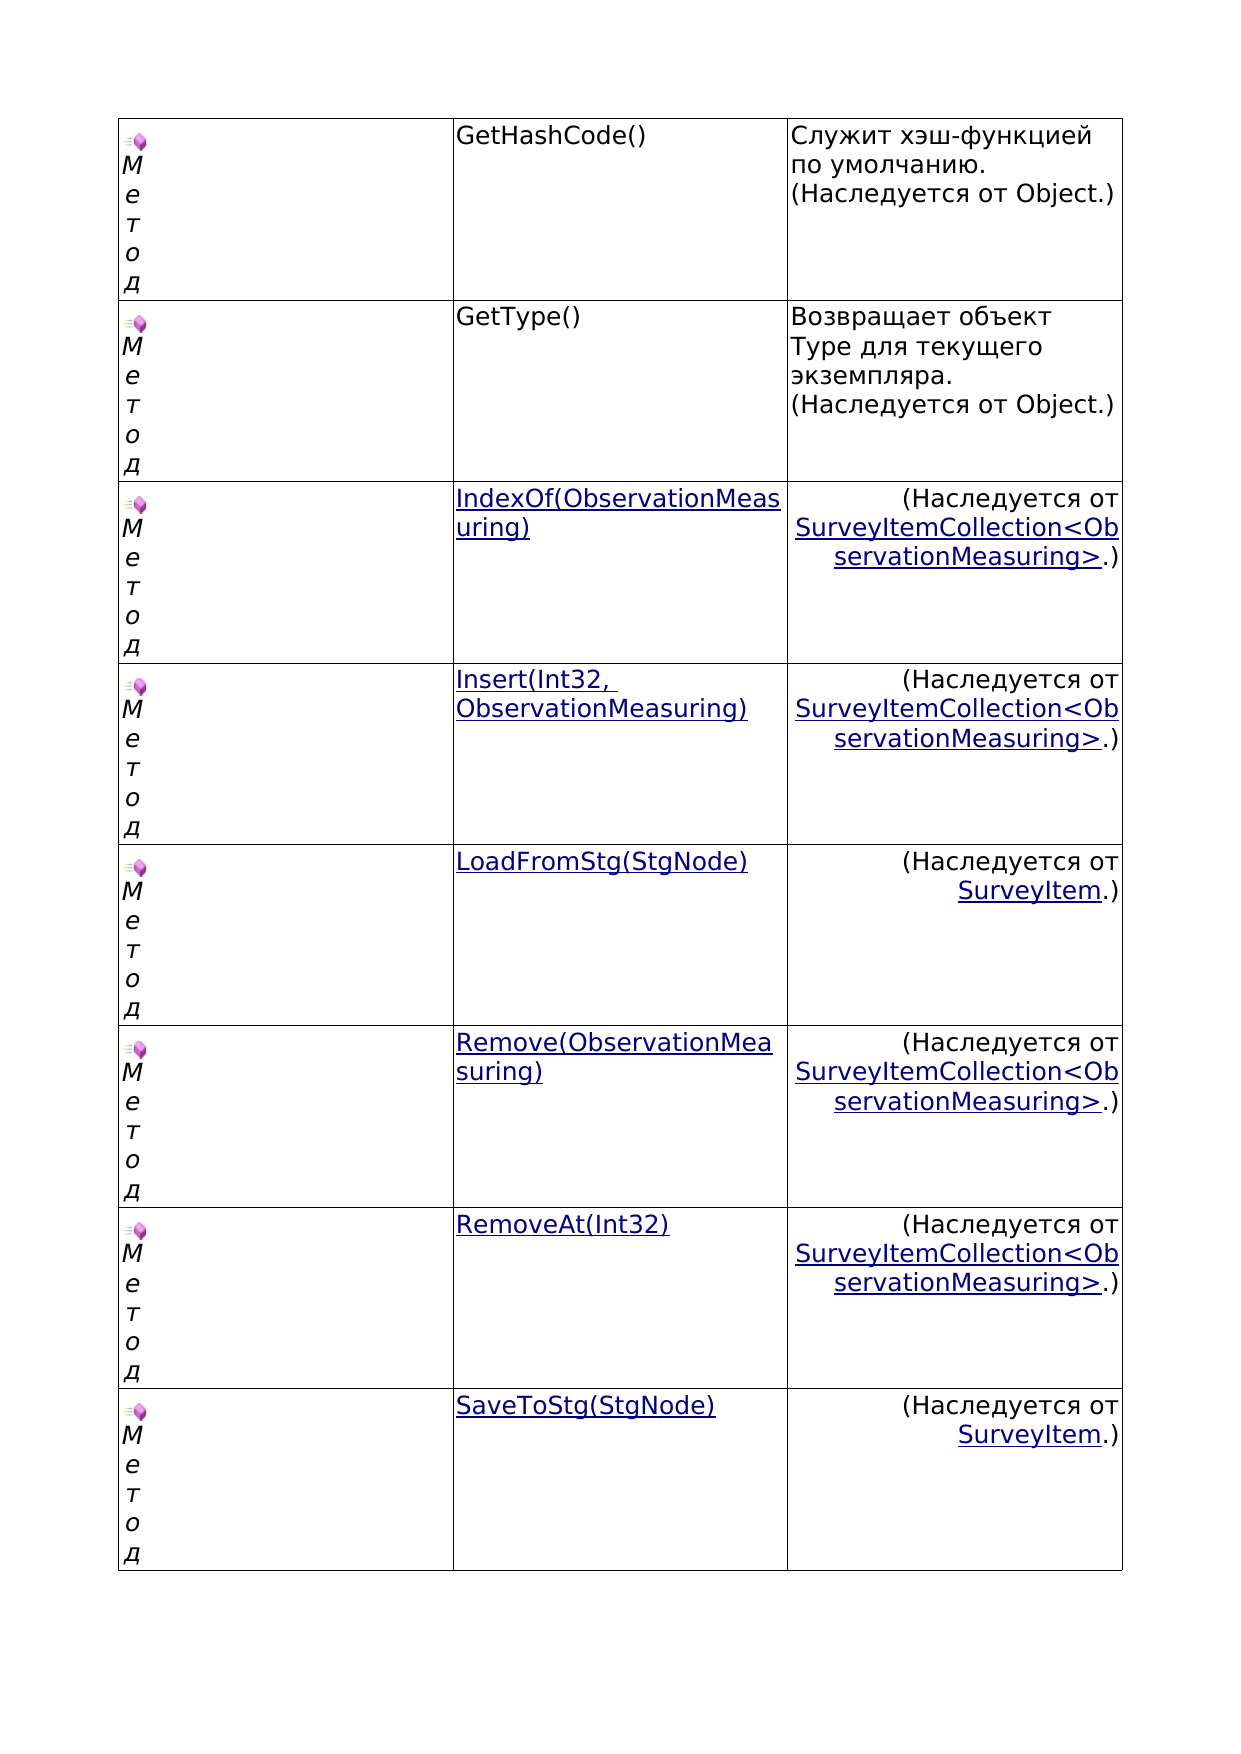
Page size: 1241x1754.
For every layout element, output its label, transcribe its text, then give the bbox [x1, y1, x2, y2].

table_cell [119, 1208, 453, 1388]
table_cell [119, 845, 453, 1025]
table_cell RemoveAt(Int32) [454, 1208, 787, 1388]
table_cell [119, 664, 453, 844]
picture [121, 315, 147, 333]
table_cell (Наследуется от SurveyItemCollection<ObservationMeasuring>.) [788, 482, 1122, 662]
table_cell (Наследуется от SurveyItem.) [788, 845, 1122, 1025]
table_cell (Наследуется от SurveyItemCollection<ObservationMeasuring>.) [788, 664, 1122, 844]
table_cell IndexOf(ObservationMeasuring) [454, 482, 787, 662]
picture [121, 1222, 147, 1240]
table_cell [119, 1389, 453, 1570]
table_cell Insert(Int32, ObservationMeasuring) [454, 664, 787, 844]
picture [121, 859, 147, 877]
table_cell Служит хэш-функцией по умолчанию. (Наследуется от Object.) [788, 119, 1122, 299]
picture [121, 678, 147, 696]
table_cell (Наследуется от SurveyItemCollection<ObservationMeasuring>.) [788, 1208, 1122, 1388]
table_cell (Наследуется от SurveyItemCollection<ObservationMeasuring>.) [788, 1026, 1122, 1207]
table_cell GetHashCode() [454, 119, 787, 299]
table_cell [119, 301, 453, 481]
table_cell GetType() [454, 301, 787, 481]
picture [121, 496, 147, 514]
table_cell (Наследуется от SurveyItem.) [788, 1389, 1122, 1570]
table_cell LoadFromStg(StgNode) [454, 845, 787, 1025]
table_cell [119, 119, 453, 299]
table_cell SaveToStg(StgNode) [454, 1389, 787, 1570]
table_cell [119, 1026, 453, 1207]
table_cell [119, 482, 453, 662]
picture [121, 1403, 147, 1421]
picture [121, 133, 147, 151]
table_cell Возвращает объект Type для текущего экземпляра. (Наследуется от Object.) [788, 301, 1122, 481]
table_cell Remove(ObservationMeasuring) [454, 1026, 787, 1207]
picture [121, 1041, 147, 1059]
